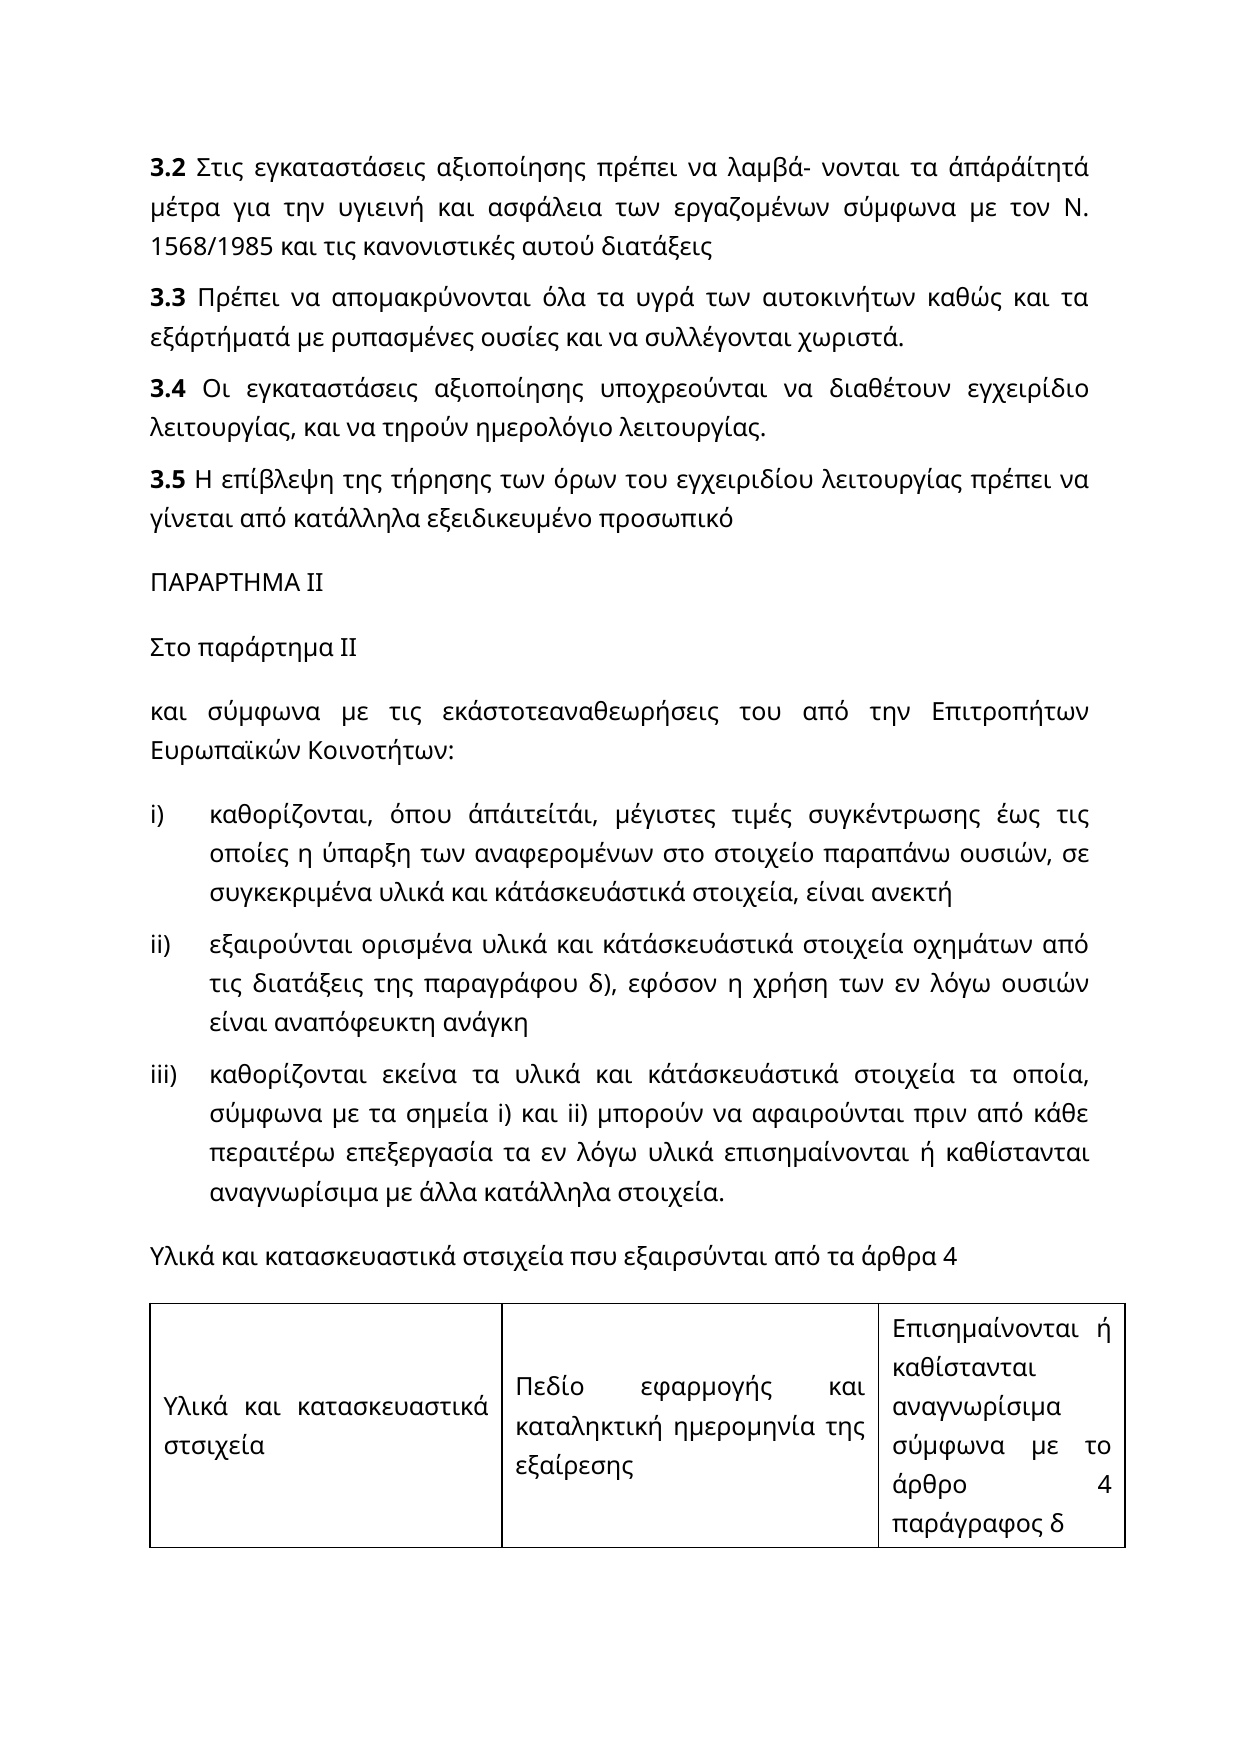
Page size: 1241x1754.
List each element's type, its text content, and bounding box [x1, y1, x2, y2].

text 3.2 Στις εγκαταστάσεις αξιοποίησης πρέπει να λαμβά- νονται τα άπάράίτητά μέτρα για την υγιεινή και ασφάλεια των εργαζομένων σύμφωνα με τον Ν. 1568/1985 και τις κανονιστικές αυτού διατάξεις [150, 150, 1090, 262]
table_header Υλικά και κατασκευαστικά στσιχεία [151, 1304, 501, 1546]
text Στο παράρτημα II [150, 629, 1090, 663]
table_header Επισημαίνονται ή καθίστανται αναγνωρίσιμα σύμφωνα με το άρθρο 4 παράγραφος δ [879, 1304, 1124, 1546]
text 3.4 Οι εγκαταστάσεις αξιοποίησης υποχρεούνται να διαθέτουν εγχειρίδιο λειτουργίας, και να τηρούν ημερολόγιο λειτουργίας. [150, 371, 1090, 444]
table_header Πεδίο εφαρμογής και καταληκτική ημερομηνία της εξαίρεσης [503, 1304, 878, 1546]
text Υλικά και κατασκευαστικά στσιχεία πσυ εξαιρσύνται από τα άρθρα 4 [150, 1238, 1090, 1272]
text και σύμφωνα με τις εκάστοτεαναθεωρήσεις του από την Επιτροπήτων Ευρωπαϊκών Κοινοτήτων: [150, 693, 1090, 767]
text 3.5 Η επίβλεψη της τήρησης των όρων του εγχειριδίου λειτουργίας πρέπει να γίνεται από κατάλληλα εξειδικευμένο προσωπικό [150, 462, 1090, 535]
text 3.3 Πρέπει να απομακρύνονται όλα τα υγρά των αυτοκινήτων καθώς και τα εξάρτήματά με ρυπασμένες ουσίες και να συλλέγονται χωριστά. [150, 280, 1090, 353]
text ΠΑΡΑΡΤΗΜΑ II [150, 565, 1090, 599]
list i) καθορίζονται, όπου άπάιτείτάι, μέγιστες τιμές συγκέντρωσης έως τις οποίες η ύπαρξη των αναφερομένων στο στοιχείο παραπάνω ουσιών, σε συγκεκριμένα υλικά και κάτάσκευάστικά στοιχεία, είναι ανεκτή [150, 797, 1090, 909]
list iii) καθορίζονται εκείνα τα υλικά και κάτάσκευάστικά στοιχεία τα οποία, σύμφωνα με τα σημεία i) και ii) μπορούν να αφαιρούνται πριν από κάθε περαιτέρω επεξεργασία τα εν λόγω υλικά επισημαίνονται ή καθίστανται αναγνωρίσιμα με άλλα κατάλληλα στοιχεία. [150, 1057, 1090, 1208]
list ii) εξαιρούνται ορισμένα υλικά και κάτάσκευάστικά στοιχεία οχημάτων από τις διατάξεις της παραγράφου δ), εφόσον η χρήση των εν λόγω ουσιών είναι αναπόφευκτη ανάγκη [150, 927, 1090, 1039]
